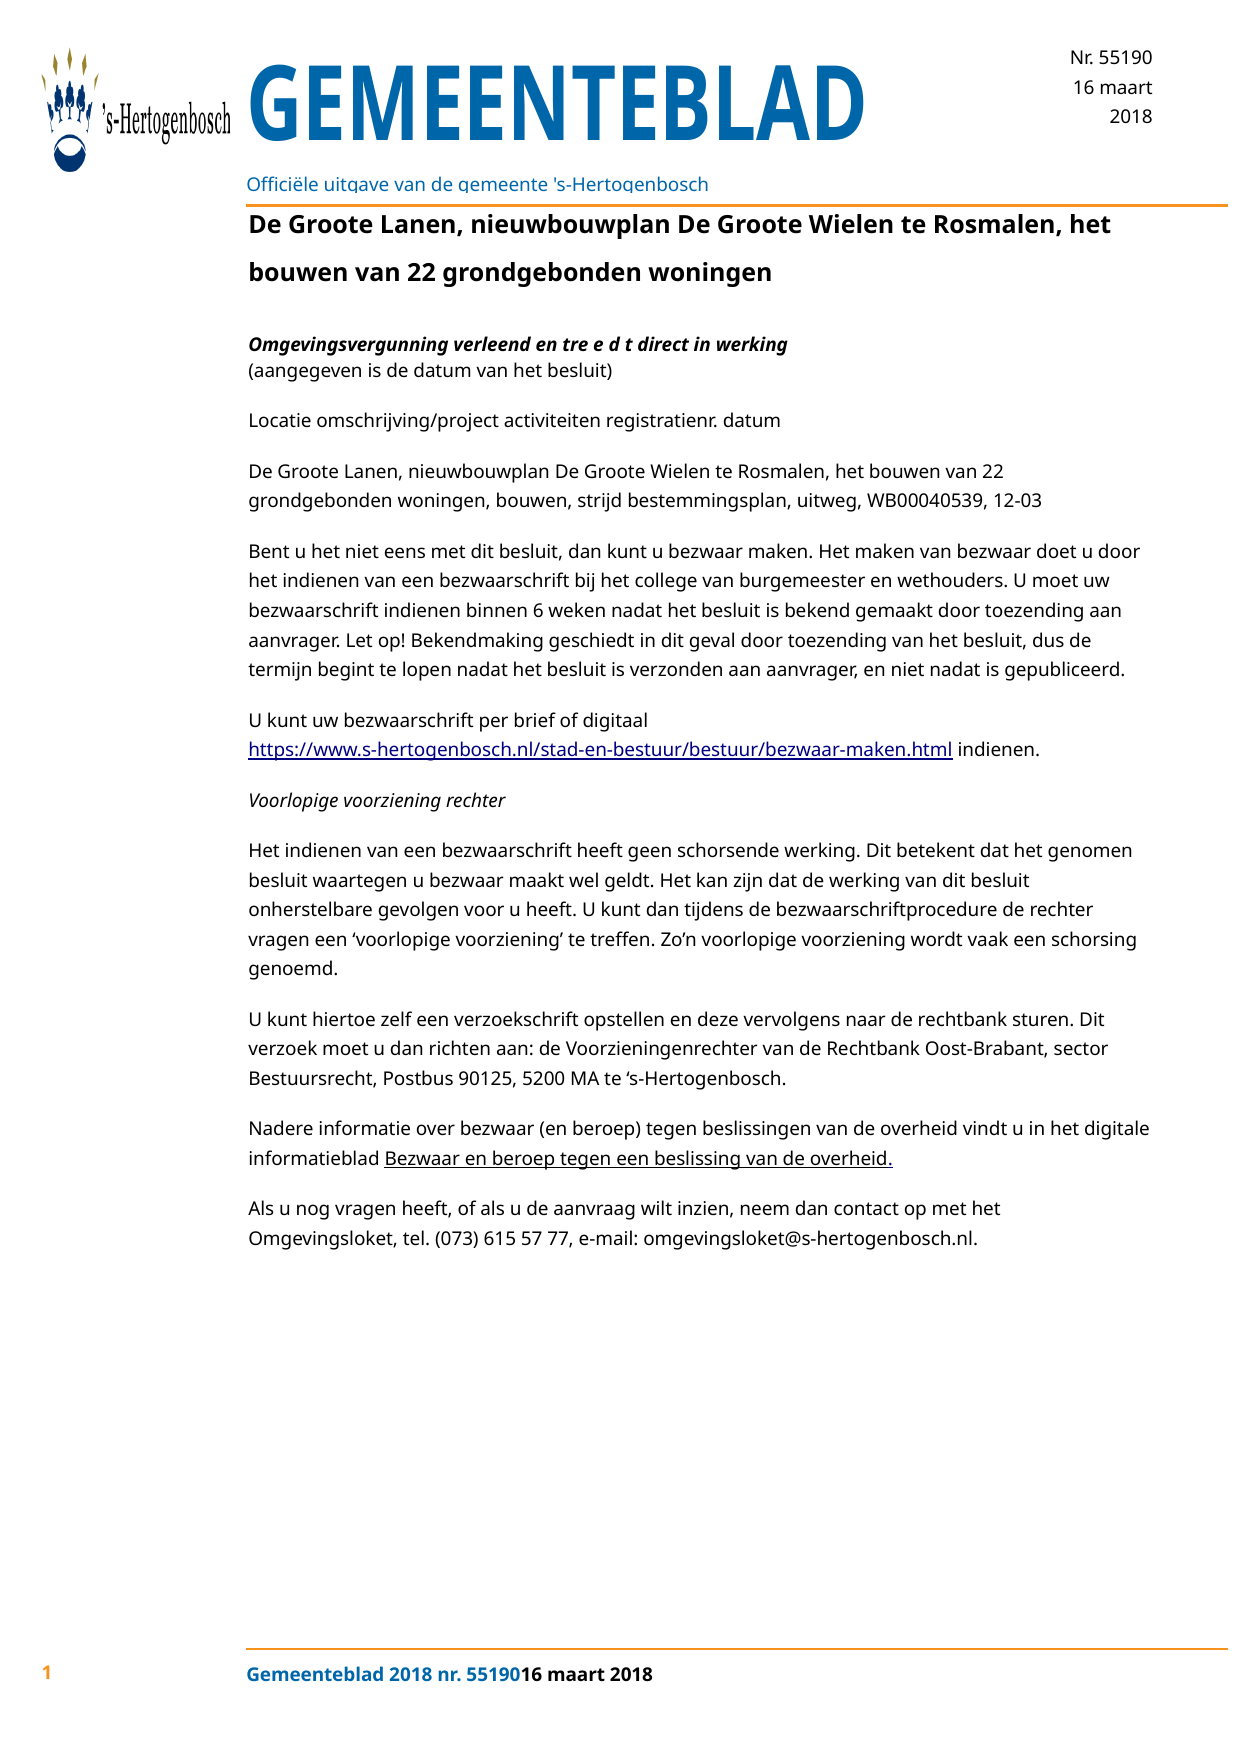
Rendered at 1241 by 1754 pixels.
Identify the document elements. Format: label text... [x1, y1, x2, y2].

picture [41, 47, 231, 172]
text Locatie omschrijving/project activiteiten registratienr. datum [248, 408, 1152, 433]
text Bent u het niet eens met dit besluit, dan kunt u bezwaar maken. Het maken van bezwaar doet u door het indienen van een bezwaarschrift bij het college van burgemeester en wethouders. U moet uw bezwaarschrift indienen binnen 6 weken nadat het besluit is bekend gemaakt door toezending aan aanvrager. Let op! Bekendmaking geschiedt in dit geval door toezending van het besluit, dus de termijn begint te lopen nadat het besluit is verzonden aan aanvrager, en niet nadat is gepubliceerd. [248, 538, 1152, 682]
text (aangegeven is de datum van het besluit) [248, 357, 1152, 383]
text Voorlopige voorziening rechter [248, 787, 1152, 812]
text U kunt hiertoe zelf een verzoekschrift opstellen en deze vervolgens naar de rechtbank sturen. Dit verzoek moet u dan richten aan: de Voorzieningenrechter van de Rechtbank Oost-Brabant, sector Bestuursrecht, Postbus 90125, 5200 MA te ‘s-Hertogenbosch. [248, 1006, 1152, 1091]
text U kunt uw bezwaarschrift per brief of digitaal https://www.s-hertogenbosch.nl/stad-en-bestuur/bestuur/bezwaar-maken.html indienen. [248, 707, 1152, 762]
text De Groote Lanen, nieuwbouwplan De Groote Wielen te Rosmalen, het bouwen van 22 grondgebonden woningen, bouwen, strijd bestemmingsplan, uitweg, WB00040539, 12-03 [248, 458, 1152, 513]
text Nadere informatie over bezwaar (en beroep) tegen beslissingen van de overheid vindt u in het digitale informatieblad Bezwaar en beroep tegen een beslissing van de overheid. [248, 1116, 1152, 1171]
text Het indienen van een bezwaarschrift heeft geen schorsende werking. Dit betekent dat het genomen besluit waartegen u bezwaar maakt wel geldt. Het kan zijn dat de werking van dit besluit onherstelbare gevolgen voor u heeft. U kunt dan tijdens de bezwaarschriftprocedure de rechter vragen een ‘voorlopige voorziening’ te treffen. Zo’n voorlopige voorziening wordt vaak een schorsing genoemd. [248, 837, 1152, 981]
text De Groote Lanen, nieuwbouwplan De Groote Wielen te Rosmalen, het bouwen van 22 grondgebonden woningen [248, 207, 1152, 288]
text Als u nog vragen heeft, of als u de aanvraag wilt inzien, neem dan contact op met het Omgevingsloket, tel. (073) 615 57 77, e-mail: omgevingsloket@s-hertogenbosch.nl. [248, 1196, 1152, 1251]
text Omgevingsvergunning verleend en tre e d t direct in werking [248, 331, 1152, 357]
